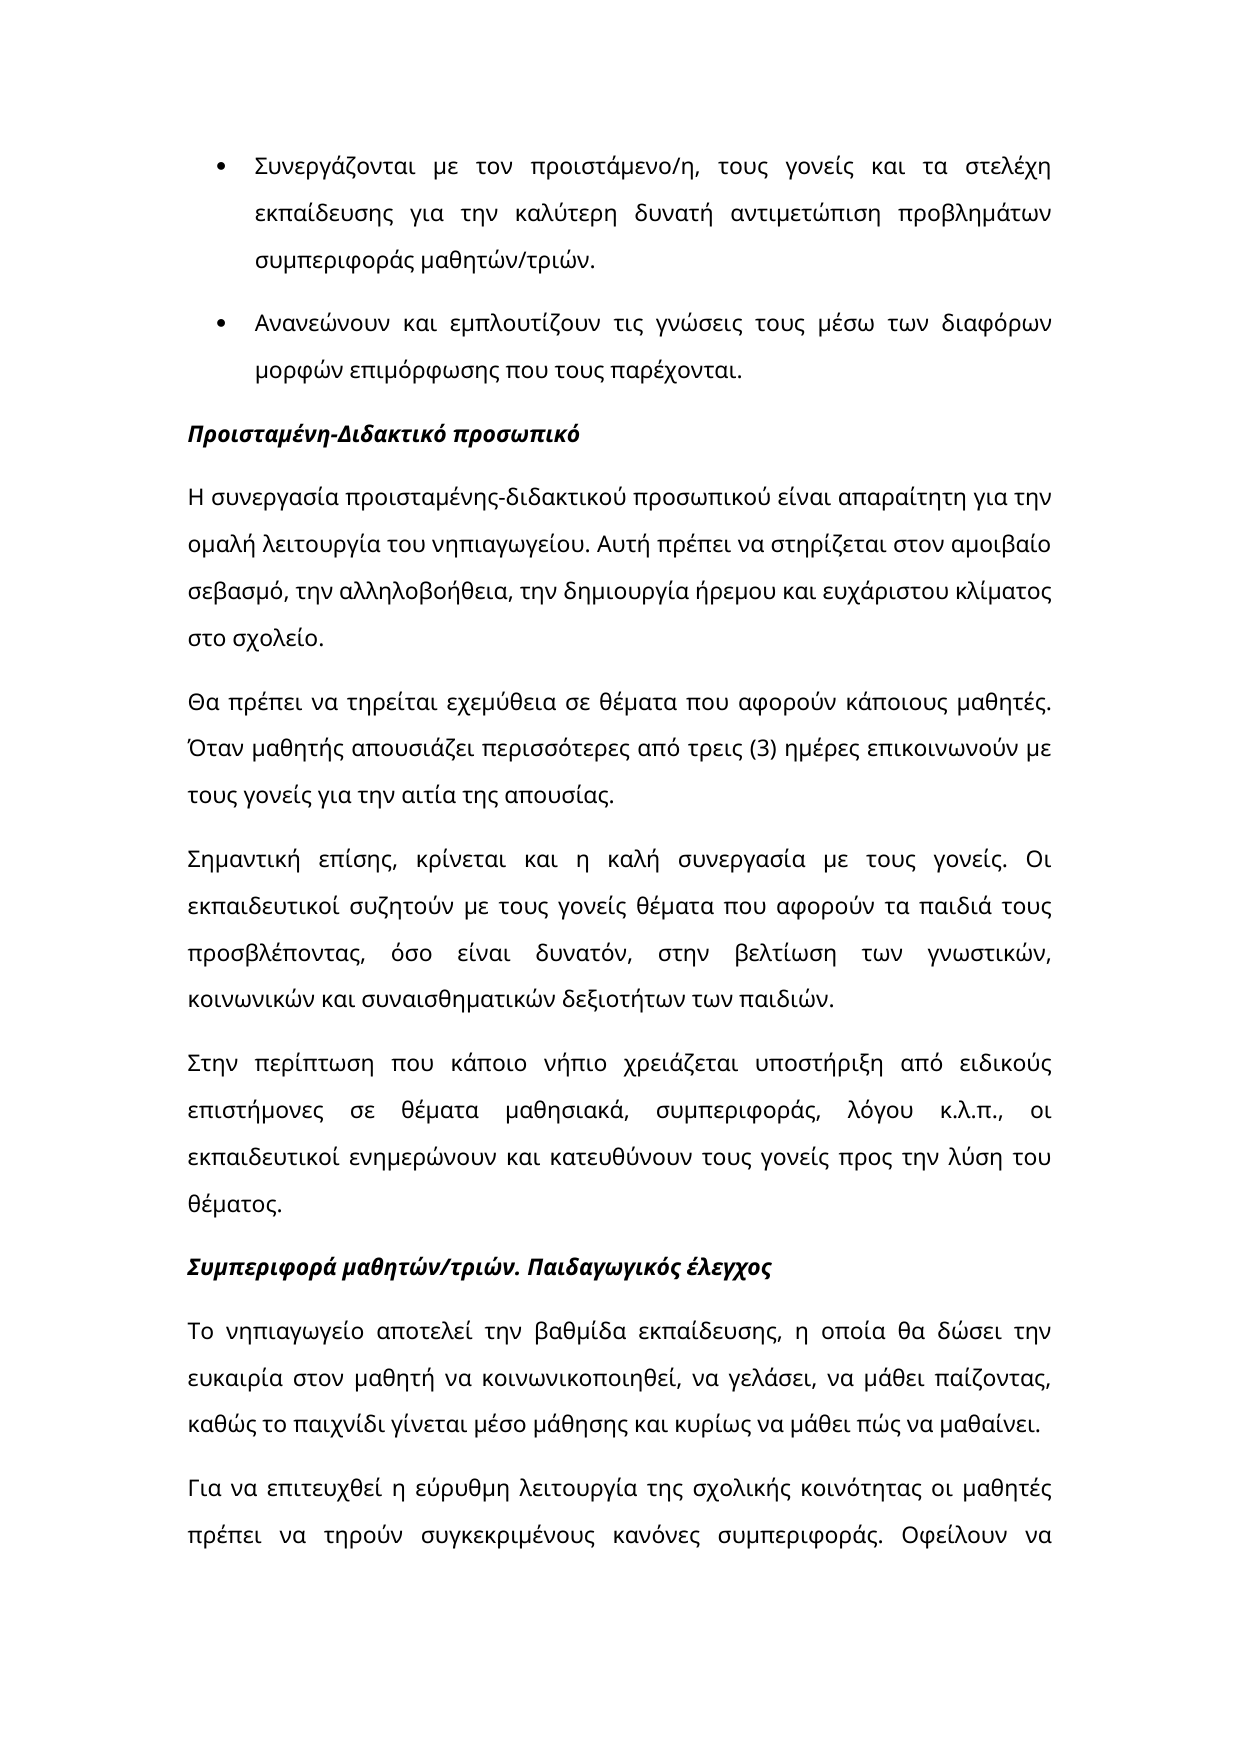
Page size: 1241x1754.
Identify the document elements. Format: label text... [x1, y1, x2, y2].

text Θα πρέπει να τηρείται εχεμύθεια σε θέματα που αφορούν κάποιους μαθητές. Όταν μαθητής απουσιάζει περισσότερες από τρεις (3) ημέρες επικοινωνούν με τους γονείς για την αιτία της απουσίας. [187, 685, 1053, 810]
text Για να επιτευχθεί η εύρυθμη λειτουργία της σχολικής κοινότητας οι μαθητές πρέπει να τηρούν συγκεκριμένους κανόνες συμπεριφοράς. Οφείλουν να [187, 1472, 1053, 1550]
text Στην περίπτωση που κάποιο νήπιο χρειάζεται υποστήριξη από ειδικούς επιστήμονες σε θέματα μαθησιακά, συμπεριφοράς, λόγου κ.λ.π., οι εκπαιδευτικοί ενημερώνουν και κατευθύνουν τους γονείς προς την λύση του θέματος. [187, 1047, 1053, 1219]
text Το νηπιαγωγείο αποτελεί την βαθμίδα εκπαίδευσης, η οποία θα δώσει την ευκαιρία στον μαθητή να κοινωνικοποιηθεί, να γελάσει, να μάθει παίζοντας, καθώς το παιχνίδι γίνεται μέσο μάθησης και κυρίως να μάθει πώς να μαθαίνει. [187, 1314, 1053, 1439]
text Συμπεριφορά μαθητών/τριών. Παιδαγωγικός έλεγχος [187, 1251, 1053, 1282]
text Η συνεργασία προισταμένης-διδακτικού προσωπικού είναι απαραίτητη για την ομαλή λειτουργία του νηπιαγωγείου. Αυτή πρέπει να στηρίζεται στον αμοιβαίο σεβασμό, την αλληλοβοήθεια, την δημιουργία ήρεμου και ευχάριστου κλίματος στο σχολείο. [187, 481, 1053, 653]
list Ανανεώνουν και εμπλουτίζουν τις γνώσεις τους μέσω των διαφόρων μορφών επιμόρφωσης που τους παρέχονται. [217, 307, 1053, 385]
text Προισταμένη-Διδακτικό προσωπικό [187, 418, 1053, 449]
list Συνεργάζονται με τον προιστάμενο/η, τους γονείς και τα στελέχη εκπαίδευσης για την καλύτερη δυνατή αντιμετώπιση προβλημάτων συμπεριφοράς μαθητών/τριών. [217, 150, 1053, 275]
text Σημαντική επίσης, κρίνεται και η καλή συνεργασία με τους γονείς. Οι εκπαιδευτικοί συζητούν με τους γονείς θέματα που αφορούν τα παιδιά τους προσβλέποντας, όσο είναι δυνατόν, στην βελτίωση των γνωστικών, κοινωνικών και συναισθηματικών δεξιοτήτων των παιδιών. [187, 843, 1053, 1014]
